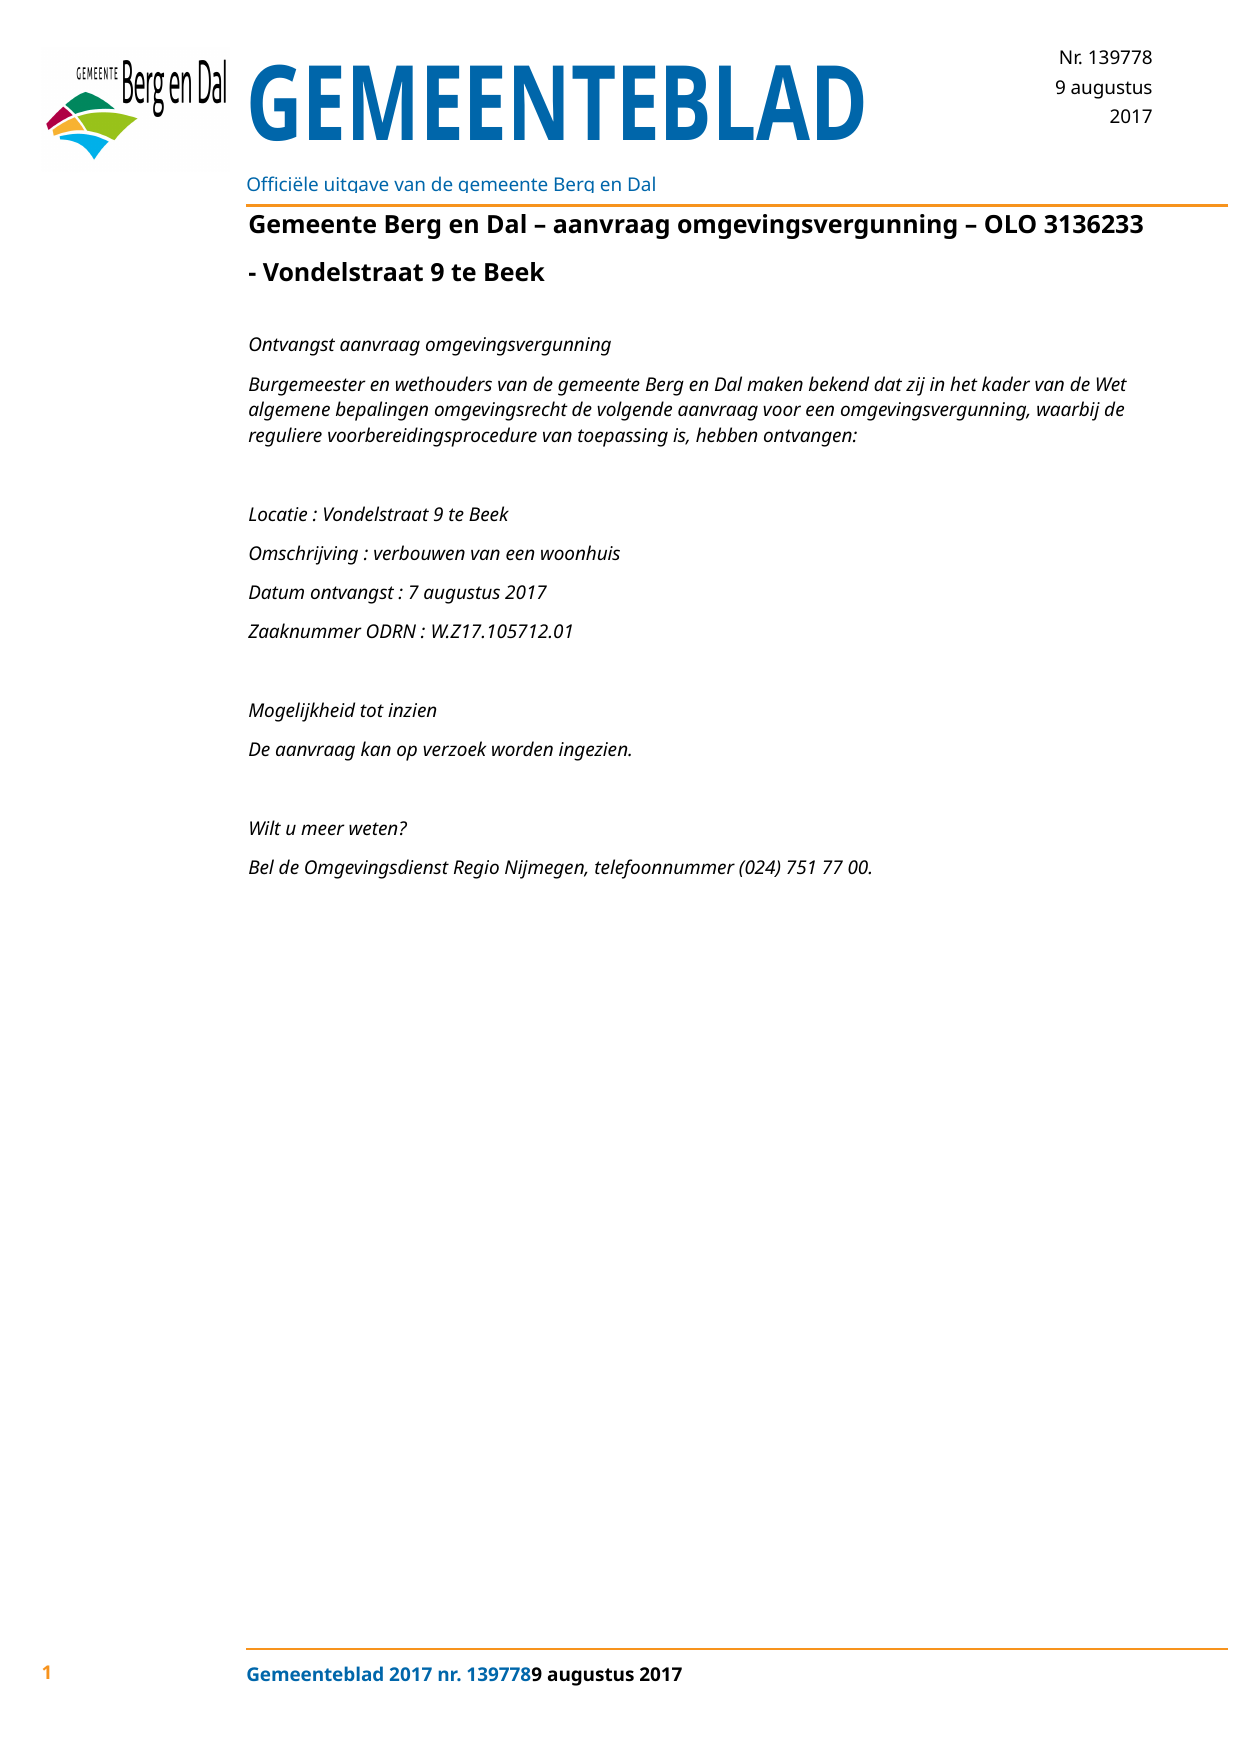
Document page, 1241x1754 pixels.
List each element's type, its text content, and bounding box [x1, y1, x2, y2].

text Wilt u meer weten? [248, 815, 1152, 841]
text Bel de Omgevingsdienst Regio Nijmegen, telefoonnummer (024) 751 77 00. [248, 854, 1152, 880]
text Zaaknummer ODRN : W.Z17.105712.01 [248, 618, 1152, 644]
text Omschrijving : verbouwen van een woonhuis [248, 540, 1152, 566]
text Burgemeester en wethouders van de gemeente Berg en Dal maken bekend dat zij in het kader van de Wet algemene bepalingen omgevingsrecht de volgende aanvraag voor een omgevingsvergunning, waarbij de reguliere voorbereidingsprocedure van toepassing is, hebben ontvangen: [248, 371, 1152, 448]
text De aanvraag kan op verzoek worden ingezien. [248, 736, 1152, 762]
text Ontvangst aanvraag omgevingsvergunning [248, 331, 1152, 357]
text Datum ontvangst : 7 augustus 2017 [248, 579, 1152, 605]
text Gemeente Berg en Dal – aanvraag omgevingsvergunning – OLO 3136233 - Vondelstraat 9 te Beek [248, 207, 1152, 288]
text Locatie : Vondelstraat 9 te Beek [248, 501, 1152, 526]
picture [41, 47, 231, 172]
text Mogelijkheid tot inzien [248, 697, 1152, 723]
